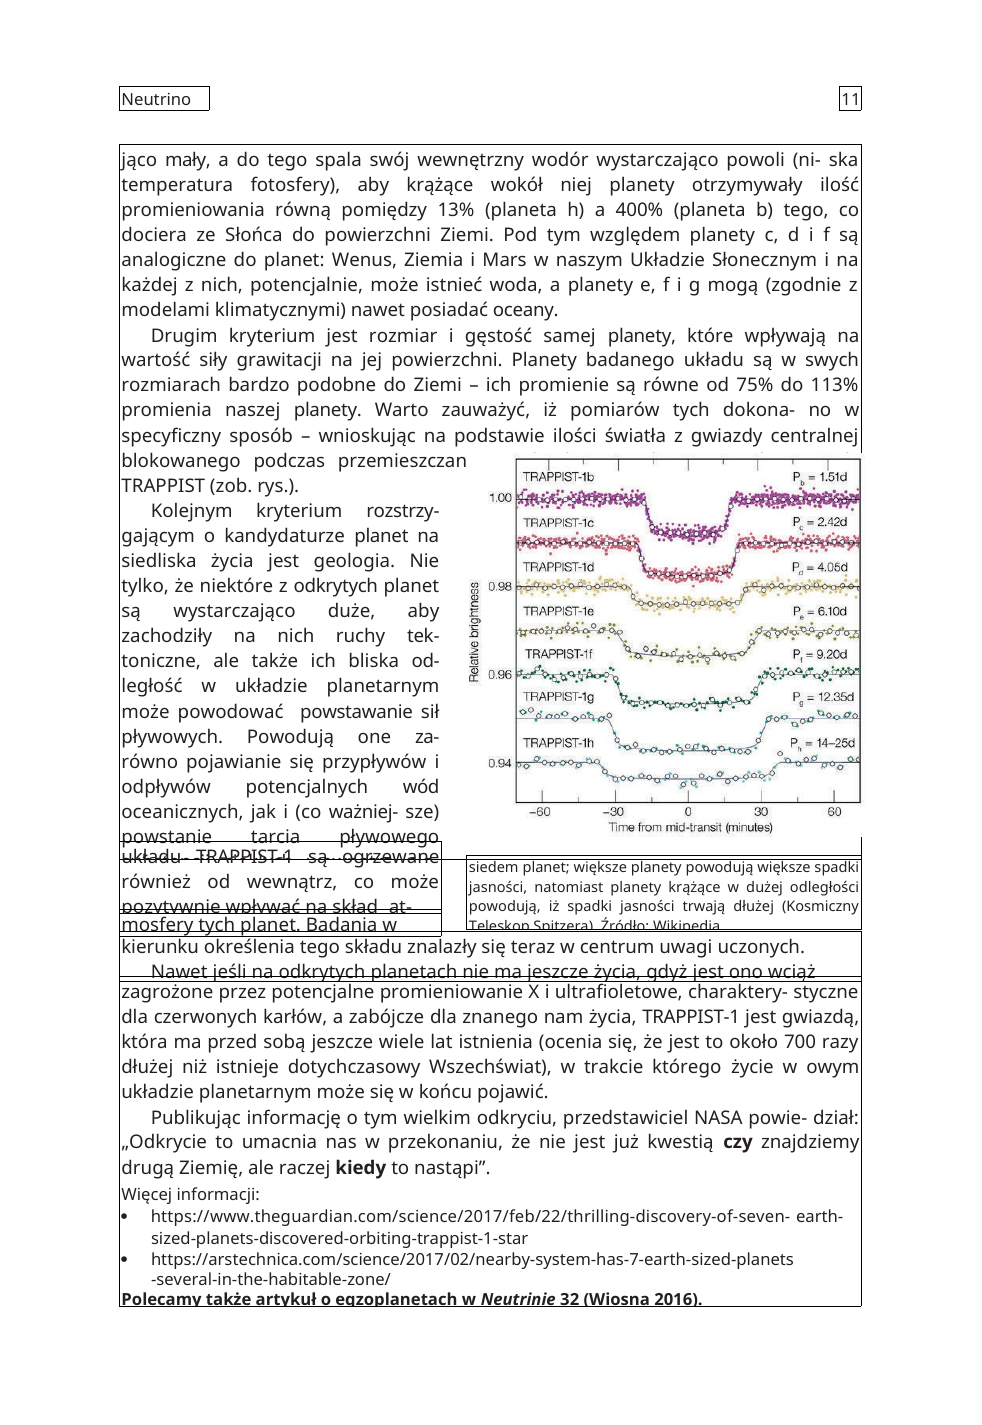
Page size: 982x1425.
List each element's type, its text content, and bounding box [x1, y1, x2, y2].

text jąco mały, a do tego spala swój wewnętrzny wodór wystarczająco powoli (ni- ska temperatura fotosfery), aby krążące wokół niej planety otrzymywały ilość promieniowania równą pomiędzy 13% (planeta h) a 400% (planeta b) tego, co dociera ze Słońca do powierzchni Ziemi. Pod tym względem planety c, d i f są analogiczne do planet: Wenus, Ziemia i Mars w naszym Układzie Słonecznym i na każdej z nich, potencjalnie, może istnieć woda, a planety e, f i g mogą (zgodnie z modelami klimatycznymi) nawet posiadać oceany. [121, 146, 859, 322]
text układu TRAPPIST-1 są ogrzewane również od wewnątrz, co może pozytywnie wpływać na skład at- [121, 844, 439, 909]
list https://arstechnica.com/science/2017/02/nearby-system-has-7-earth-sized-planets [121, 1249, 861, 1269]
text Drugim kryterium jest rozmiar i gęstość samej planety, które wpływają na wartość siły grawitacji na jej powierzchni. Planety badanego układu są w swych rozmiarach bardzo podobne do Ziemi – ich promienie są równe od 75% do 113% promienia naszej planety. Warto zauważyć, iż pomiarów tych dokona- no w specyficzny sposób – wnioskując na podstawie ilości światła z gwiazdy centralnej blokowanego podczas przemieszczania się konkretnej planety na tle gwiazdy TRAPPIST (zob. rys.). [121, 322, 859, 498]
text 11 [841, 88, 861, 110]
text zagrożone przez potencjalne promieniowanie X i ultrafioletowe, charaktery- styczne dla czerwonych karłów, a zabójcze dla znanego nam życia, TRAPPIST-1 jest gwiazdą, która ma przed sobą jeszcze wiele lat istnienia (ocenia się, że jest to około 700 razy dłużej niż istnieje dotychczasowy Wszechświat), w trakcie którego życie w owym układzie planetarnym może się w końcu pojawić. [121, 979, 859, 1104]
text Więcej informacji: [121, 1184, 861, 1204]
text Publikując informację o tym wielkim odkryciu, przedstawiciel NASA powie- dział: „Odkrycie to umacnia nas w przekonaniu, że nie jest już kwestią czy znajdziemy drugą Ziemię, ale raczej kiedy to nastąpi”. [121, 1104, 859, 1179]
text Polecamy także artykuł o egzoplanetach w Neutrinie 32 (Wiosna 2016). [121, 1289, 861, 1306]
list https://www.theguardian.com/science/2017/feb/22/thrilling-discovery-of-seven- earth-sized-planets-discovered-orbiting-trappist-1-star [121, 1204, 859, 1249]
picture [467, 453, 866, 837]
text mosfery tych planet. Badania w [121, 911, 441, 931]
text -several-in-the-habitable-zone/ [151, 1269, 861, 1289]
text siedem planet; większe planety powodują większe spadki jasności, natomiast planety krążące w dużej odległości powodują, iż spadki jasności trwają dłużej (Kosmiczny Teleskop Spitzera). Źródło: Wikipedia [469, 857, 859, 929]
text Kolejnym kryterium rozstrzy- gającym o kandydaturze planet na siedliska życia jest geologia. Nie tylko, że niektóre z odkrytych planet są wystarczająco duże, aby zachodziły na nich ruchy tek- toniczne, ale także ich bliska od- ległość w układzie planetarnym może powodować powstawanie sił pływowych. Powodują one za- równo pojawianie się przypływów i odpływów potencjalnych wód oceanicznych, jak i (co ważniej- sze) powstanie tarcia pływowego substancji ciekłych wewnątrz pla- nety, co z kolei generuje ciepło. Zatem istnieje szansa, że planety [121, 498, 439, 841]
text kierunku określenia tego składu znalazły się teraz w centrum uwagi uczonych. Nawet jeśli na odkrytych planetach nie ma jeszcze życia, gdyż jest ono wciąż [121, 934, 860, 976]
text Neutrino 35 [121, 88, 209, 110]
